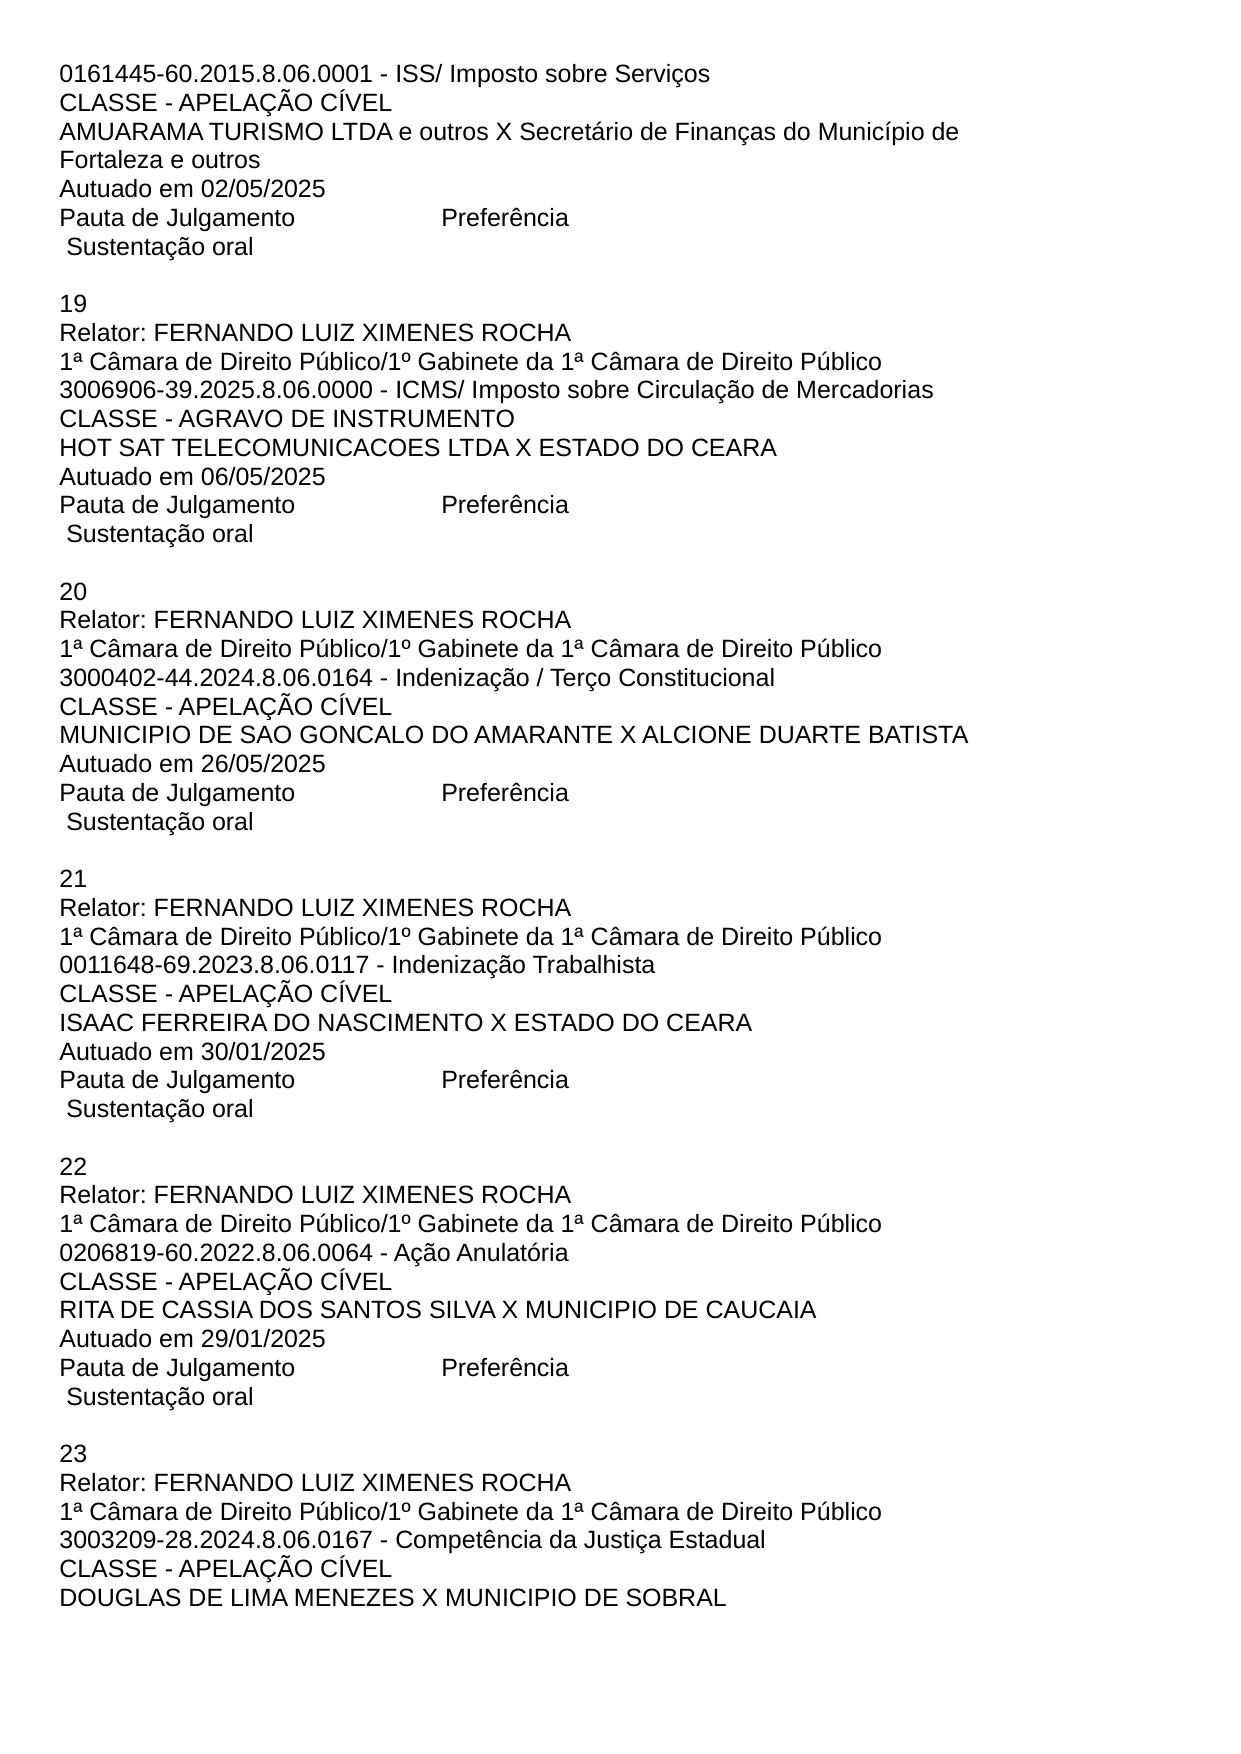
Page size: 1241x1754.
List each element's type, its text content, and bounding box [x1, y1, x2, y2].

text Pauta de Julgamento Preferência [59, 490, 989, 519]
text Autuado em 30/01/2025 [59, 1037, 989, 1065]
text 1ª Câmara de Direito Público/1º Gabinete da 1ª Câmara de Direito Público [59, 634, 989, 663]
text CLASSE - APELAÇÃO CÍVEL [59, 692, 989, 720]
text RITA DE CASSIA DOS SANTOS SILVA X MUNICIPIO DE CAUCAIA [59, 1295, 989, 1324]
text 1ª Câmara de Direito Público/1º Gabinete da 1ª Câmara de Direito Público [59, 1209, 989, 1238]
text DOUGLAS DE LIMA MENEZES X MUNICIPIO DE SOBRAL [59, 1583, 989, 1612]
text 3003209-28.2024.8.06.0167 - Competência da Justiça Estadual [59, 1525, 989, 1554]
text Pauta de Julgamento Preferência [59, 203, 989, 232]
text Relator: FERNANDO LUIZ XIMENES ROCHA [59, 1180, 989, 1209]
text Pauta de Julgamento Preferência [59, 778, 989, 807]
text MUNICIPIO DE SAO GONCALO DO AMARANTE X ALCIONE DUARTE BATISTA [59, 720, 989, 749]
text 22 [59, 1152, 989, 1180]
text 20 [59, 577, 989, 605]
text Relator: FERNANDO LUIZ XIMENES ROCHA [59, 605, 989, 634]
text ISAAC FERREIRA DO NASCIMENTO X ESTADO DO CEARA [59, 1008, 989, 1037]
text 0161445-60.2015.8.06.0001 - ISS/ Imposto sobre Serviços [59, 59, 989, 88]
text Sustentação oral [59, 519, 989, 548]
text Autuado em 06/05/2025 [59, 462, 989, 490]
text Autuado em 02/05/2025 [59, 174, 989, 203]
text CLASSE - APELAÇÃO CÍVEL [59, 1554, 989, 1583]
text 1ª Câmara de Direito Público/1º Gabinete da 1ª Câmara de Direito Público [59, 1497, 989, 1525]
text 3006906-39.2025.8.06.0000 - ICMS/ Imposto sobre Circulação de Mercadorias [59, 375, 989, 404]
text 3000402-44.2024.8.06.0164 - Indenização / Terço Constitucional [59, 663, 989, 692]
text 19 [59, 289, 989, 318]
text Sustentação oral [59, 232, 989, 260]
text 21 [59, 864, 989, 893]
text 23 [59, 1439, 989, 1468]
text CLASSE - APELAÇÃO CÍVEL [59, 1267, 989, 1295]
text Sustentação oral [59, 1094, 989, 1123]
text 0011648-69.2023.8.06.0117 - Indenização Trabalhista [59, 950, 989, 979]
text CLASSE - AGRAVO DE INSTRUMENTO [59, 404, 989, 433]
text Autuado em 26/05/2025 [59, 749, 989, 778]
text 0206819-60.2022.8.06.0064 - Ação Anulatória [59, 1238, 989, 1267]
text Relator: FERNANDO LUIZ XIMENES ROCHA [59, 893, 989, 922]
text HOT SAT TELECOMUNICACOES LTDA X ESTADO DO CEARA [59, 433, 989, 462]
text Sustentação oral [59, 807, 989, 835]
text CLASSE - APELAÇÃO CÍVEL [59, 88, 989, 117]
text Relator: FERNANDO LUIZ XIMENES ROCHA [59, 318, 989, 347]
text Autuado em 29/01/2025 [59, 1324, 989, 1353]
text 1ª Câmara de Direito Público/1º Gabinete da 1ª Câmara de Direito Público [59, 347, 989, 375]
text CLASSE - APELAÇÃO CÍVEL [59, 979, 989, 1008]
text AMUARAMA TURISMO LTDA e outros X Secretário de Finanças do Município de Fortaleza e outros [59, 117, 989, 174]
text Relator: FERNANDO LUIZ XIMENES ROCHA [59, 1468, 989, 1497]
text Pauta de Julgamento Preferência [59, 1353, 989, 1382]
text Pauta de Julgamento Preferência [59, 1065, 989, 1094]
text Sustentação oral [59, 1382, 989, 1410]
text 1ª Câmara de Direito Público/1º Gabinete da 1ª Câmara de Direito Público [59, 922, 989, 950]
